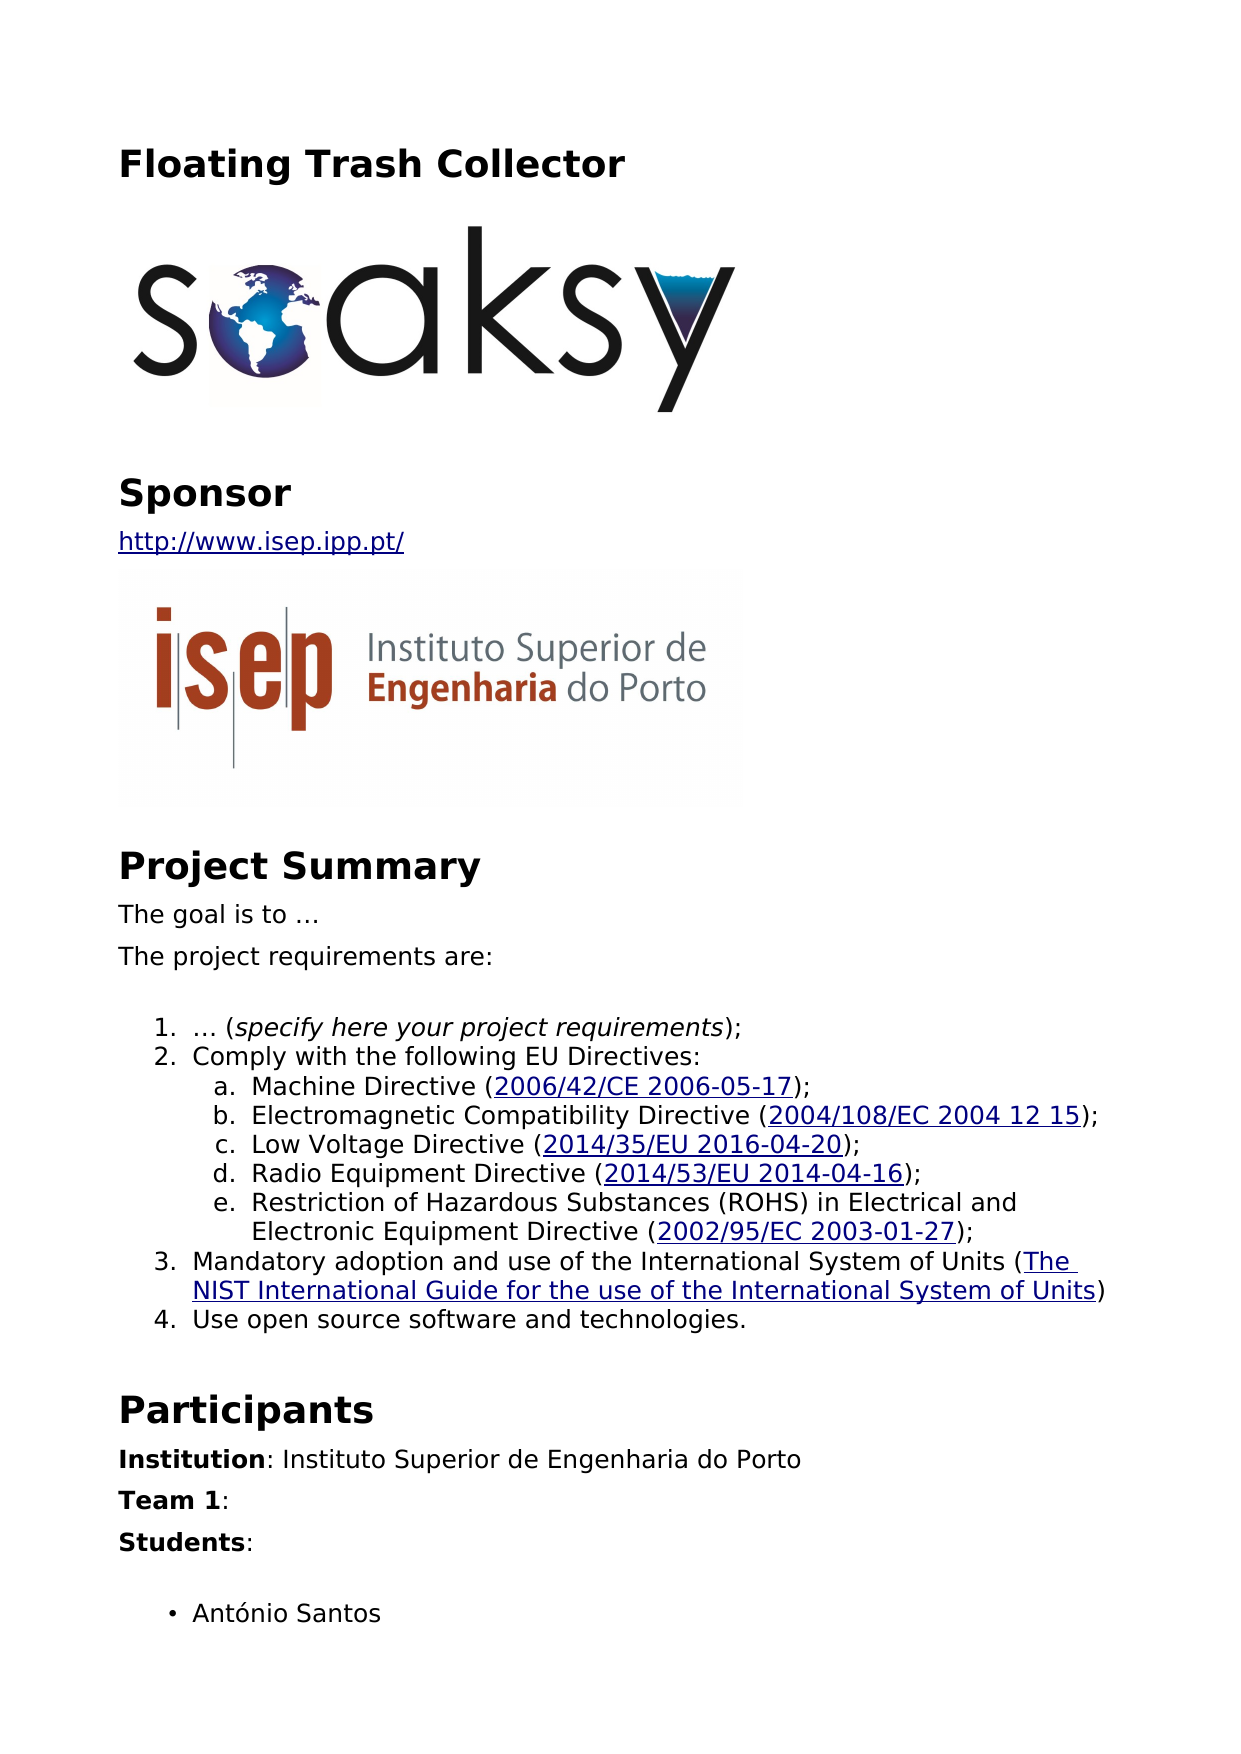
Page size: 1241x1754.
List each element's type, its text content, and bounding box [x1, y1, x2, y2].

list António Santos [177, 1599, 1122, 1628]
list Low Voltage Directive (2014/35/EU 2016-04-20); [236, 1130, 1122, 1159]
picture [118, 569, 744, 807]
list Restriction of Hazardous Substances (ROHS) in Electrical and Electronic Equipment Directive (2002/95/EC 2003-01-27); [236, 1188, 1122, 1247]
text Institution: Instituto Superior de Engenharia do Porto [118, 1445, 1122, 1474]
list … (specify here your project requirements); [177, 1013, 1122, 1043]
text Team 1: [118, 1487, 1122, 1516]
list Machine Directive (2006/42/CE 2006-05-17); [236, 1072, 1122, 1101]
list Radio Equipment Directive (2014/53/EU 2014-04-16); [236, 1159, 1122, 1188]
list Mandatory adoption and use of the International System of Units (The NIST International Guide for the use of the International System of Units) [177, 1247, 1122, 1305]
text The goal is to … [118, 901, 1122, 930]
subtitle Sponsor [118, 471, 1122, 515]
text The project requirements are: [118, 942, 1122, 971]
list Comply with the following EU Directives: [177, 1043, 1122, 1072]
subtitle Floating Trash Collector [118, 143, 1122, 187]
subtitle Project Summary [118, 844, 1122, 888]
text Students: [118, 1528, 1122, 1557]
subtitle Participants [118, 1389, 1122, 1432]
list Use open source software and technologies. [177, 1305, 1122, 1334]
text http://www.isep.ipp.pt/ [118, 527, 1122, 557]
list Electromagnetic Compatibility Directive (2004/108/EC 2004 12 15); [236, 1101, 1122, 1130]
picture [118, 199, 744, 434]
